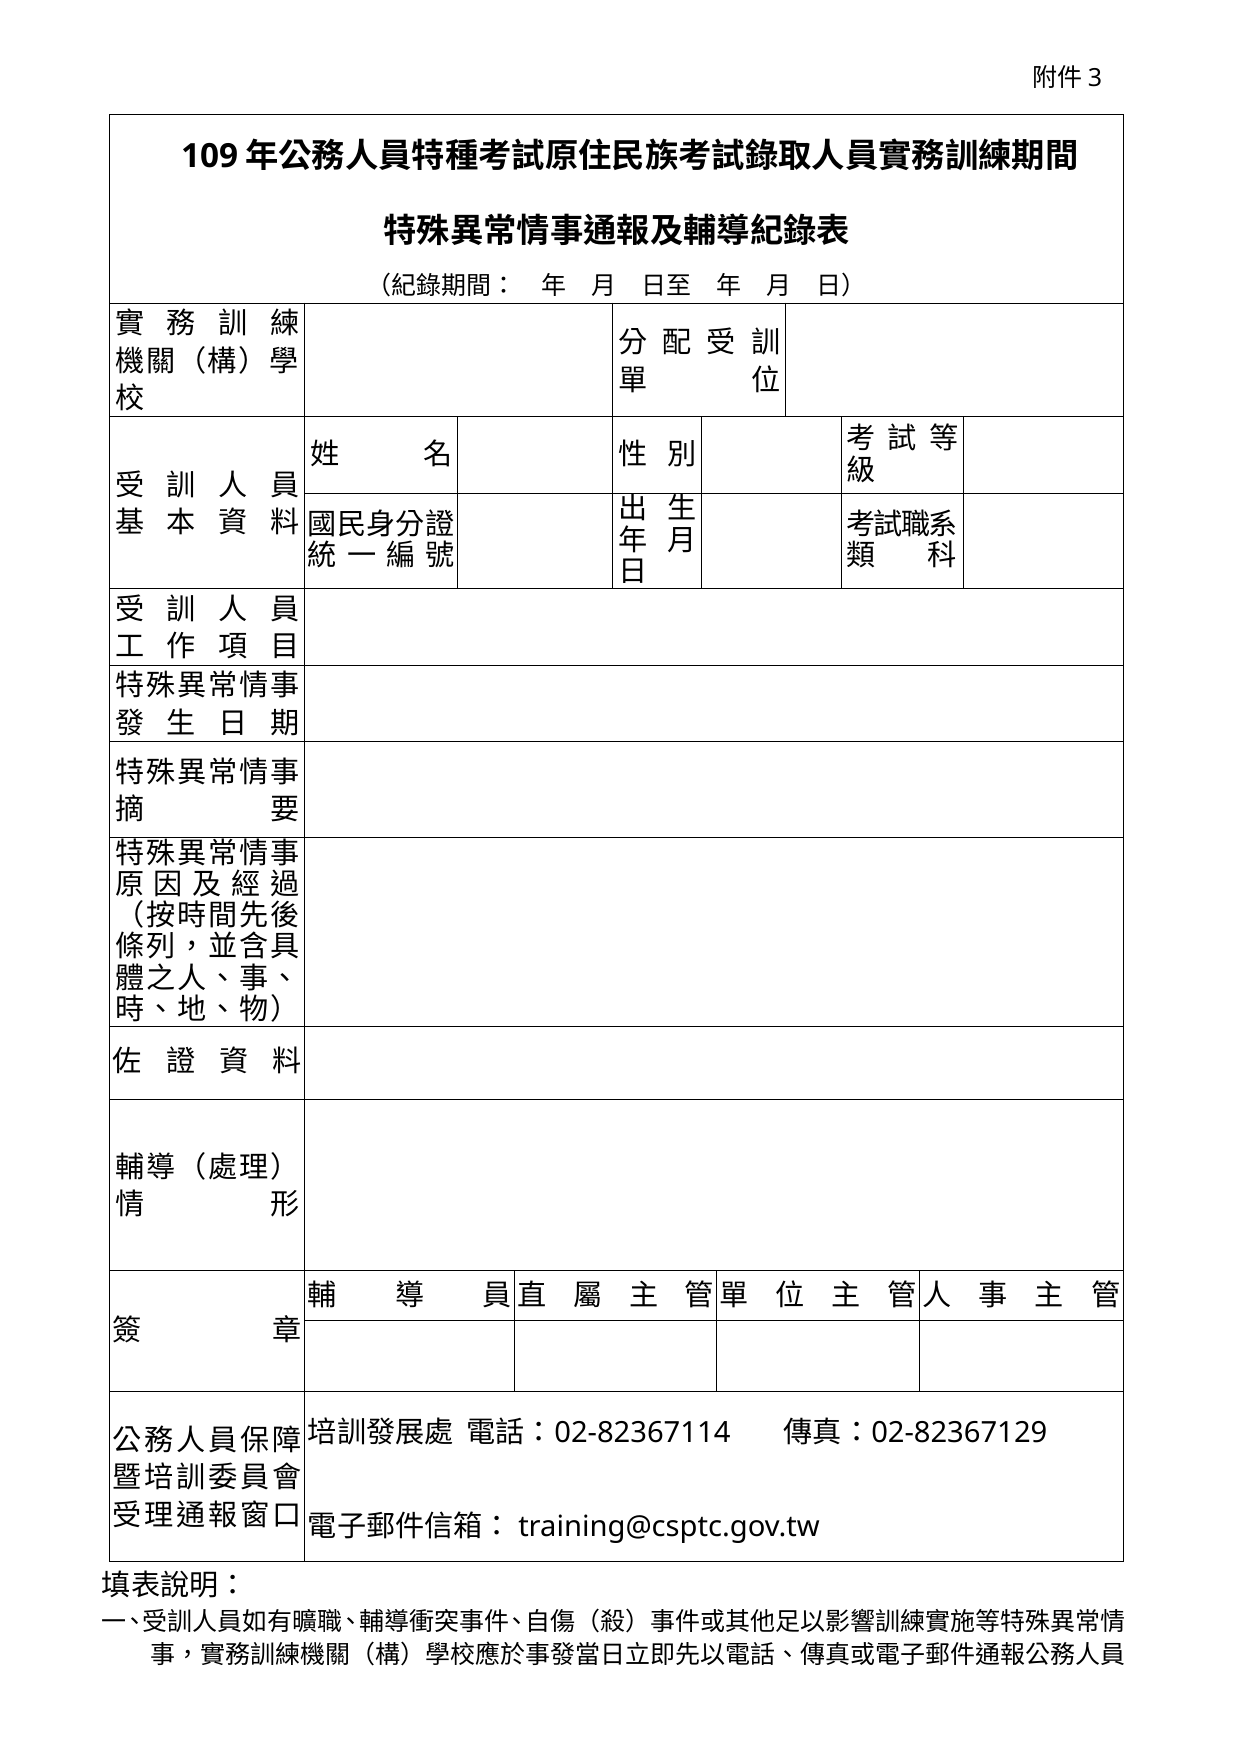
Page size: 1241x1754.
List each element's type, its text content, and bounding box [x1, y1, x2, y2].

table_cell 受訓人員 工作項目 [110, 589, 304, 664]
table_cell [305, 1027, 1123, 1098]
table_cell [920, 1321, 1123, 1391]
table_cell 輔導（處理） 情形 [110, 1100, 304, 1270]
table_cell 人事主管 [920, 1271, 1123, 1320]
table_header 109年公務人員特種考試原住民族考試錄取人員實務訓練期間 特殊異常情事通報及輔導紀錄表 （紀錄期間： 年 月 日至 年 月 日） [110, 115, 1123, 303]
table_cell [964, 417, 1123, 493]
table_cell 直屬主管 [515, 1271, 716, 1320]
table_cell [702, 494, 841, 588]
table_cell [458, 494, 612, 588]
table_cell [786, 304, 1123, 416]
table_cell 考試職系 類科 [842, 494, 963, 588]
table_cell [305, 589, 1123, 664]
table_cell 佐證資料 [110, 1027, 304, 1098]
table_cell [515, 1321, 716, 1391]
table_cell [717, 1321, 919, 1391]
text 填表說明： [102, 1562, 1125, 1603]
table_cell 單位主管 [717, 1271, 919, 1320]
table_cell 簽章 [110, 1271, 304, 1391]
table_cell [305, 666, 1123, 741]
table_cell [702, 417, 841, 493]
text 一、受訓人員如有曠職、輔導衝突事件、自傷（殺）事件或其他足以影響訓練實施等特殊異常情事，實務訓練機關（構）學校應於事發當日立即先以電話、傳真或電子郵件通報公務人員 [102, 1603, 1125, 1670]
table_cell 出生 年月日 [613, 494, 701, 588]
table_cell [458, 417, 612, 493]
text 附件3 [1033, 57, 1119, 91]
table_cell 實務訓練 機關（構）學 校 [110, 304, 304, 416]
table_cell 考試等級 [842, 417, 963, 493]
table_cell 特殊異常情事 發生日期 [110, 666, 304, 741]
table_cell 公務人員保障暨培訓委員會受理通報窗口 [110, 1392, 304, 1561]
table_cell [305, 742, 1123, 837]
table_cell 姓名 [305, 417, 457, 493]
table_cell 國民身分證統一編號 [305, 494, 457, 588]
table_cell [305, 1100, 1123, 1270]
table_cell 特殊異常情事原因及經過（按時間先後條列，並含具體之人、事、時、地、物） [110, 838, 304, 1026]
table_cell 輔導員 [305, 1271, 514, 1320]
table_cell 分配受訓 單位 [613, 304, 785, 416]
table_cell 特殊異常情事摘要 [110, 742, 304, 837]
table_cell 受訓人員 基本資料 [110, 417, 304, 588]
table_cell [305, 1321, 514, 1391]
table_cell 培訓發展處 電話：02-82367114 傳真：02-82367129 電子郵件信箱： training@csptc.gov.tw [305, 1392, 1123, 1561]
table_cell [305, 838, 1123, 1026]
table_cell [305, 304, 612, 416]
table_cell 性別 [613, 417, 701, 493]
table_cell [964, 494, 1123, 588]
